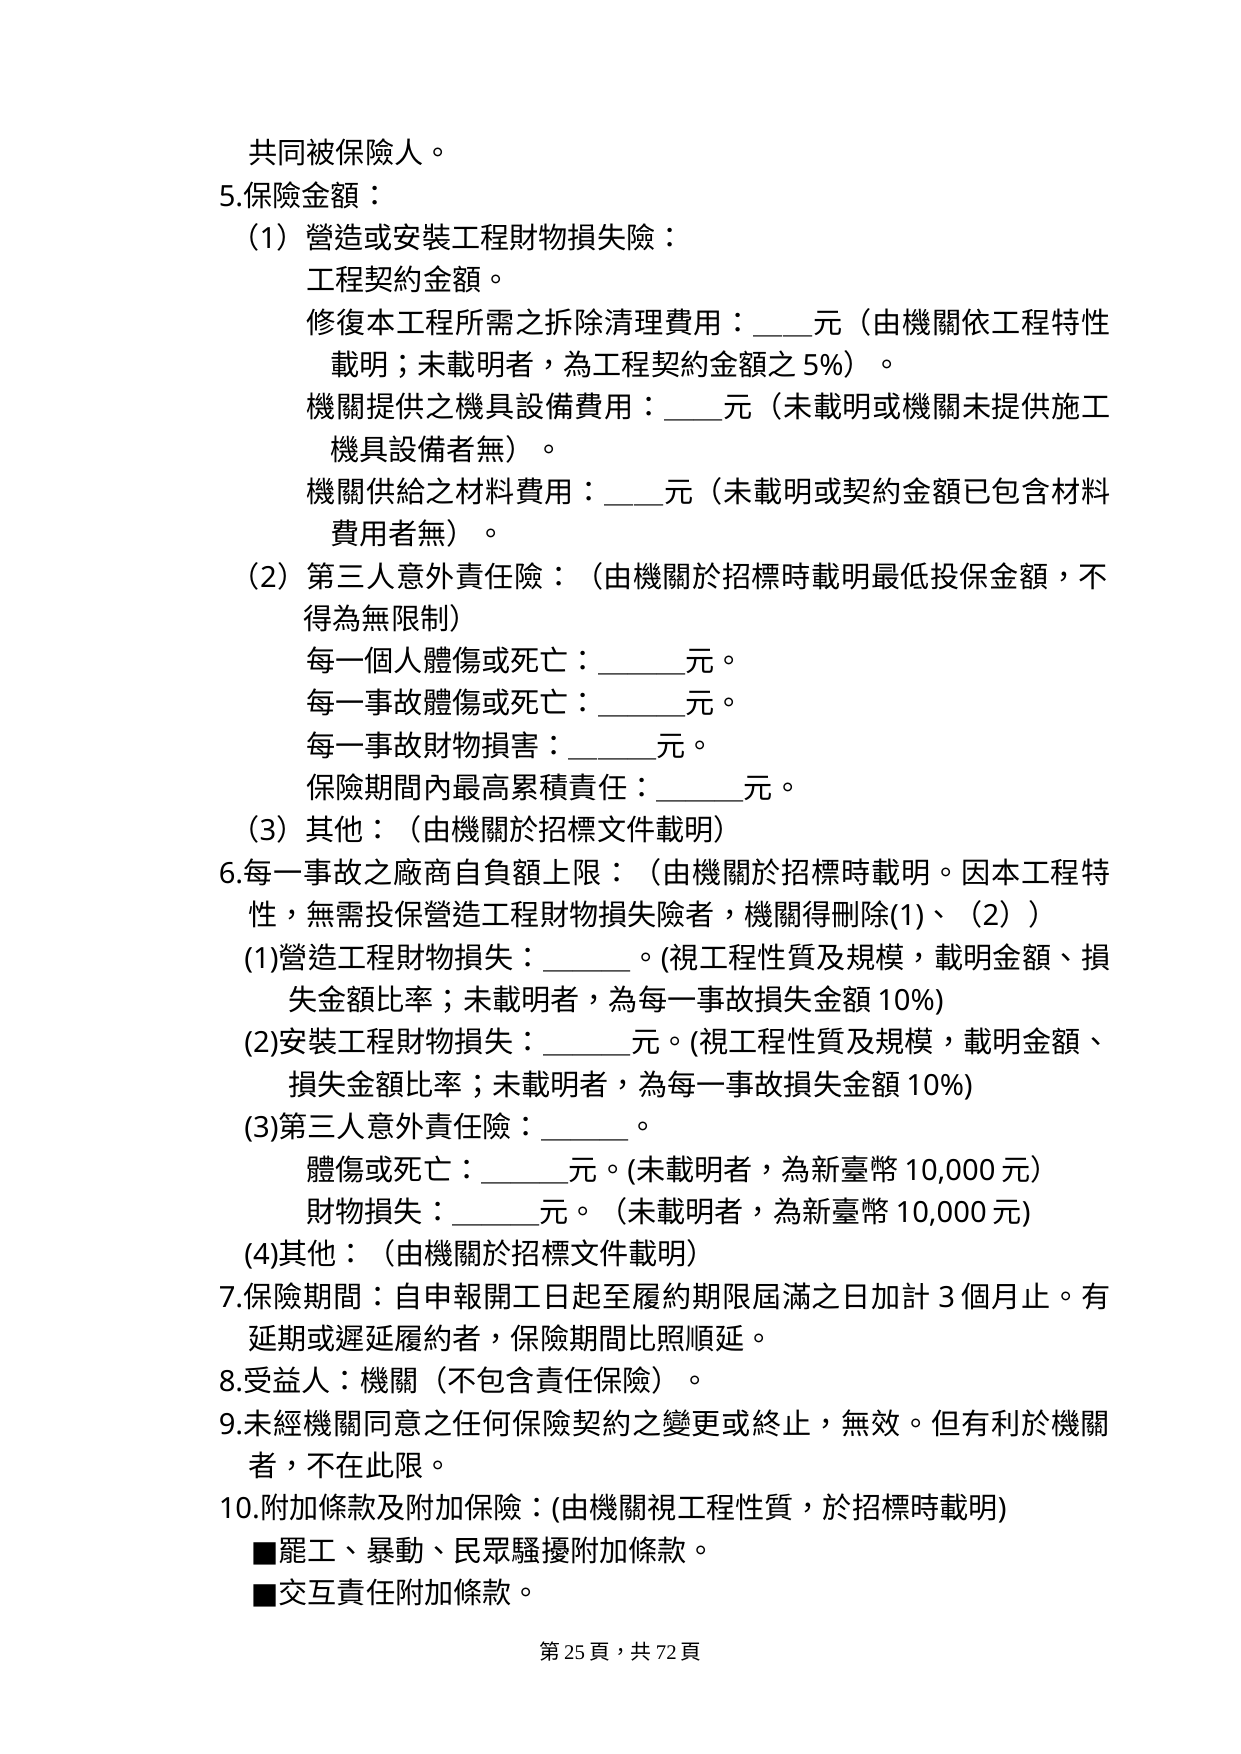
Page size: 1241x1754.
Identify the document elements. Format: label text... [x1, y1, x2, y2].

text 財物損失：＿＿＿元。（未載明者，為新臺幣10,000元) [248, 1188, 1110, 1231]
text 修復本工程所需之拆除清理費用：＿＿元（由機關依工程特性載明；未載明者，為工程契約金額之5%）。 [306, 299, 1110, 384]
text 工程契約金額。 [248, 257, 1110, 299]
text 每一事故體傷或死亡：＿＿＿元。 [248, 680, 1110, 722]
text 10.附加條款及附加保險：(由機關視工程性質，於招標時載明) [218, 1485, 1110, 1527]
text 8.受益人：機關（不包含責任保險）。 [218, 1358, 1110, 1400]
text 每一個人體傷或死亡：＿＿＿元。 [248, 638, 1110, 680]
text （2）第三人意外責任險：（由機關於招標時載明最低投保金額，不得為無限制） [230, 553, 1110, 638]
text 機關提供之機具設備費用：＿＿元（未載明或機關未提供施工機具設備者無）。 [306, 384, 1110, 468]
text 體傷或死亡：＿＿＿元。(未載明者，為新臺幣10,000元） [248, 1146, 1110, 1188]
text 9.未經機關同意之任何保險契約之變更或終止，無效。但有利於機關者，不在此限。 [218, 1400, 1110, 1485]
text 5.保險金額： [218, 172, 1110, 214]
text 7.保險期間：自申報開工日起至履約期限屆滿之日加計3個月止。有延期或遲延履約者，保險期間比照順延。 [218, 1273, 1110, 1358]
text 共同被保險人。 [218, 130, 1110, 172]
text （1）營造或安裝工程財物損失險： [230, 214, 1110, 257]
text ■罷工、暴動、民眾騷擾附加條款。 [249, 1527, 1110, 1570]
text (1)營造工程財物損失：＿＿＿。(視工程性質及規模，載明金額、損失金額比率；未載明者，為每一事故損失金額10%) [244, 934, 1110, 1019]
text （3）其他：（由機關於招標文件載明） [230, 807, 1110, 849]
text (2)安裝工程財物損失：＿＿＿元。(視工程性質及規模，載明金額、損失金額比率；未載明者，為每一事故損失金額10%) [244, 1019, 1110, 1104]
text 6.每一事故之廠商自負額上限：（由機關於招標時載明。因本工程特性，無需投保營造工程財物損失險者，機關得刪除(1)、（2）） [218, 849, 1110, 934]
text (3)第三人意外責任險：＿＿＿。 [244, 1104, 1110, 1146]
text 每一事故財物損害：＿＿＿元。 [248, 722, 1110, 765]
text 機關供給之材料費用：＿＿元（未載明或契約金額已包含材料費用者無）。 [306, 468, 1110, 553]
text 保險期間內最高累積責任：＿＿＿元。 [248, 765, 1110, 807]
text ■交互責任附加條款。 [249, 1570, 1110, 1612]
text (4)其他：（由機關於招標文件載明） [244, 1231, 1110, 1273]
